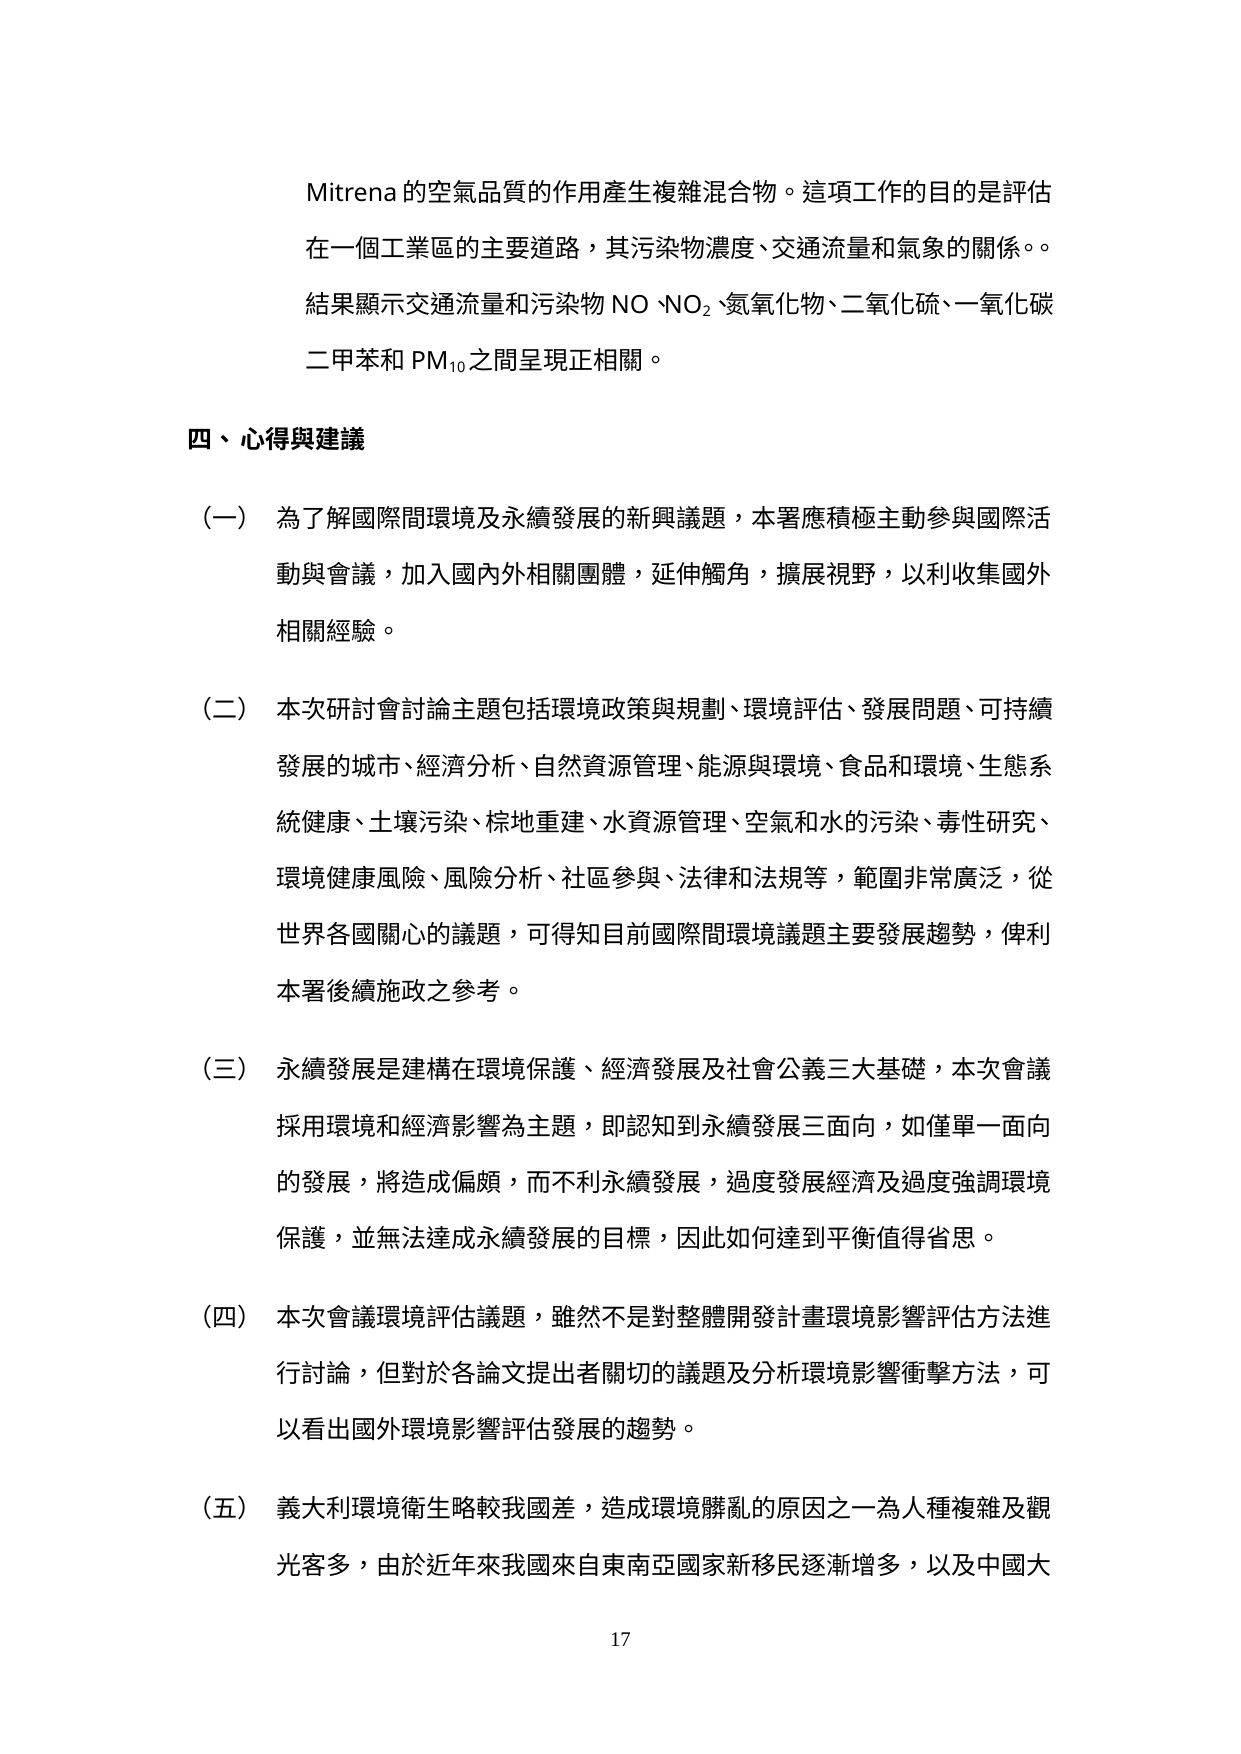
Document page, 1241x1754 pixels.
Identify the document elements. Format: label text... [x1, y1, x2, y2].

list 義大利環境衛生略較我國差，造成環境髒亂的原因之一為人種複雜及觀光客多，由於近年來我國來自東南亞國家新移民逐漸增多，以及中國大 [187, 1469, 1053, 1581]
list 為了解國際間環境及永續發展的新興議題，本署應積極主動參與國際活動與會議，加入國內外相關團體，延伸觸角，擴展視野，以利收集國外相關經驗。 [187, 478, 1053, 647]
list 本次會議環境評估議題，雖然不是對整體開發計畫環境影響評估方法進行討論，但對於各論文提出者關切的議題及分析環境影響衝擊方法，可以看出國外環境影響評估發展的趨勢。 [187, 1277, 1053, 1446]
list 本次研討會討論主題包括環境政策與規劃、環境評估、發展問題、可持續發展的城市、經濟分析、自然資源管理、能源與環境、食品和環境、生態系統健康、土壤污染、棕地重建、水資源管理、空氣和水的污染、毒性研究、環境健康風險、風險分析、社區參與、法律和法規等，範圍非常廣泛，從世界各國關心的議題，可得知目前國際間環境議題主要發展趨勢，俾利本署後續施政之參考。 [187, 670, 1053, 1007]
list 心得與建議 [187, 399, 1053, 456]
list 永續發展是建構在環境保護、經濟發展及社會公義三大基礎，本次會議採用環境和經濟影響為主題，即認知到永續發展三面向，如僅單一面向的發展，將造成偏頗，而不利永續發展，過度發展經濟及過度強調環境保護，並無法達成永續發展的目標，因此如何達到平衡值得省思。 [187, 1030, 1053, 1255]
text 近期研究顯示汽車排放廢氣將提高呼吸道疾病或減少肺功能。在工業區由於工業上的機動車輛的依賴關係和工人因為嚴格的廢氣排放控制已經減少從固定源釋放污染物，因此，交通的污染比重有增加的趨勢。這項工作存在於工業區附近的一條道路，從交通排放與工業區Mitrena的空氣品質的作用產生複雜混合物。這項工作的目的是評估在一個工業區的主要道路，其污染物濃度、交通流量和氣象的關係。。結果顯示交通流量和污染物NO、NO2、氮氧化物、二氧化硫、一氧化碳、二甲苯和PM10之間呈現正相關。 [306, 152, 1053, 377]
